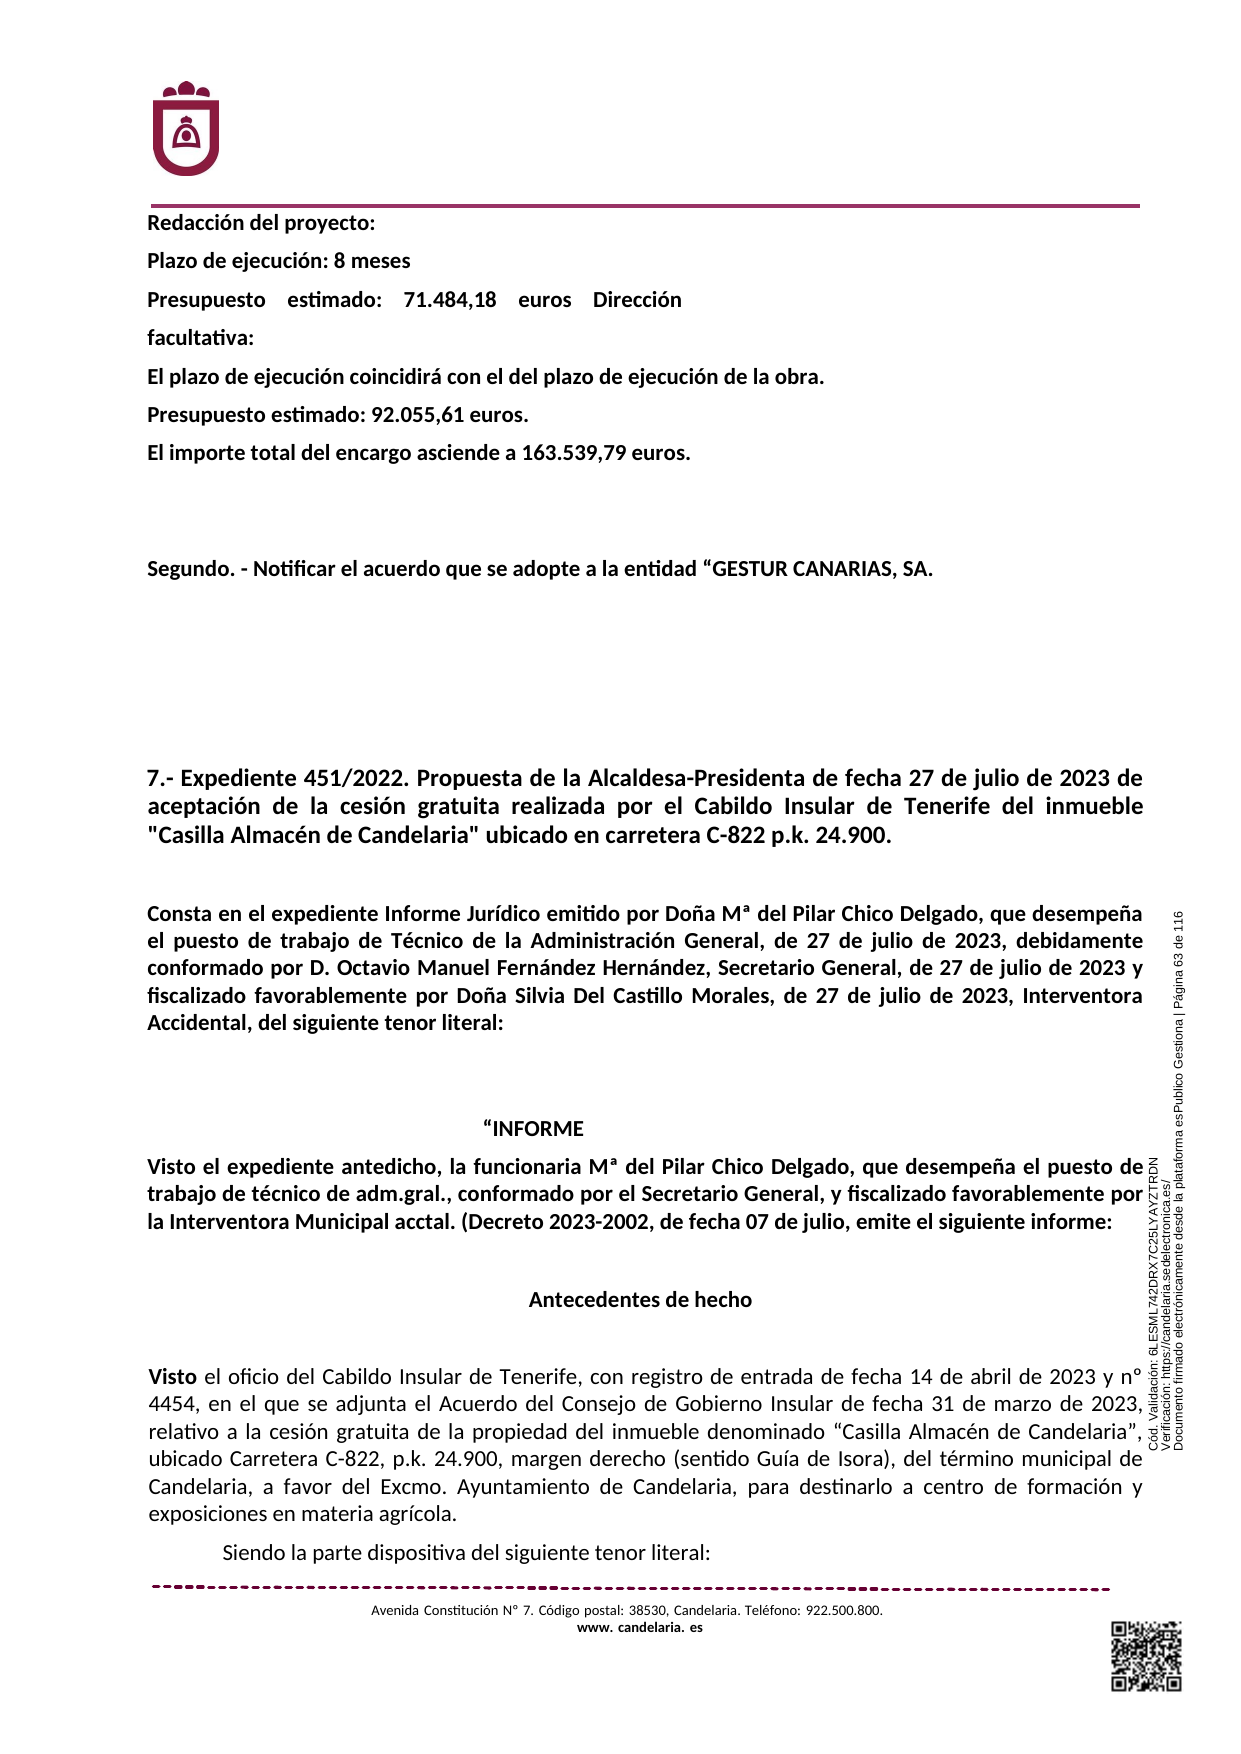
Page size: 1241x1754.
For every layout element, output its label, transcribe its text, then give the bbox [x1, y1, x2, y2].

text 7.- Expediente 451/2022. Propuesta de la Alcaldesa-Presidenta de fecha 27 de julio de 2023 de aceptación de la cesión gratuita realizada por el Cabildo Insular de Tenerife del inmueble "Casilla Almacén de Candelaria" ubicado en carretera C-822 p.k. 24.900. [146, 763, 1145, 850]
text Presupuesto estimado: 92.055,61 euros. [147, 401, 1145, 428]
text Visto el oficio del Cabildo Insular de Tenerife, con registro de entrada de fecha 14 de abril de 2023 y nº 4454, en el que se adjunta el Acuerdo del Consejo de Gobierno Insular de fecha 31 de marzo de 2023, relativo a la cesión gratuita de la propiedad del inmueble denominado “Casilla Almacén de Candelaria”, ubicado Carretera C-822, p.k. 24.900, margen derecho (sentido Guía de Isora), del término municipal de Candelaria, a favor del Excmo. Ayuntamiento de Candelaria, para destinarlo a centro de formación y exposiciones en materia agrícola. [148, 1363, 1145, 1527]
text Consta en el expediente Informe Jurídico emitido por Doña Mª del Pilar Chico Delgado, que desempeña el puesto de trabajo de Técnico de la Administración General, de 27 de julio de 2023, debidamente conformado por D. Octavio Manuel Fernández Hernández, Secretario General, de 27 de julio de 2023 y fiscalizado favorablemente por Doña Silvia Del Castillo Morales, de 27 de julio de 2023, Interventora Accidental, del siguiente tenor literal: [147, 899, 1145, 1036]
text Presupuesto estimado: 71.484,18 euros Dirección facultativa: [147, 285, 683, 352]
text Visto el expediente antedicho, la funcionaria Mª del Pilar Chico Delgado, que desempeña el puesto de trabajo de técnico de adm.gral., conformado por el Secretario General, y fiscalizado favorablemente por la Interventora Municipal acctal. (Decreto 2023-2002, de fecha 07 de julio, emite el siguiente informe: [147, 1153, 1145, 1235]
subtitle Antecedentes de hecho [141, 1285, 1145, 1313]
text Siendo la parte dispositiva del siguiente tenor literal: [222, 1539, 1145, 1566]
text El plazo de ejecución coincidirá con el del plazo de ejecución de la obra. [147, 362, 1145, 390]
text Plazo de ejecución: 8 meses [147, 247, 1145, 274]
text Redacción del proyecto: [147, 103, 1145, 236]
text Segundo. - Notificar el acuerdo que se adopte a la entidad “GESTUR CANARIAS, SA. [147, 554, 1145, 582]
text El importe total del encargo asciende a 163.539,79 euros. [147, 439, 1145, 466]
subtitle “INFORME [111, 1114, 997, 1142]
